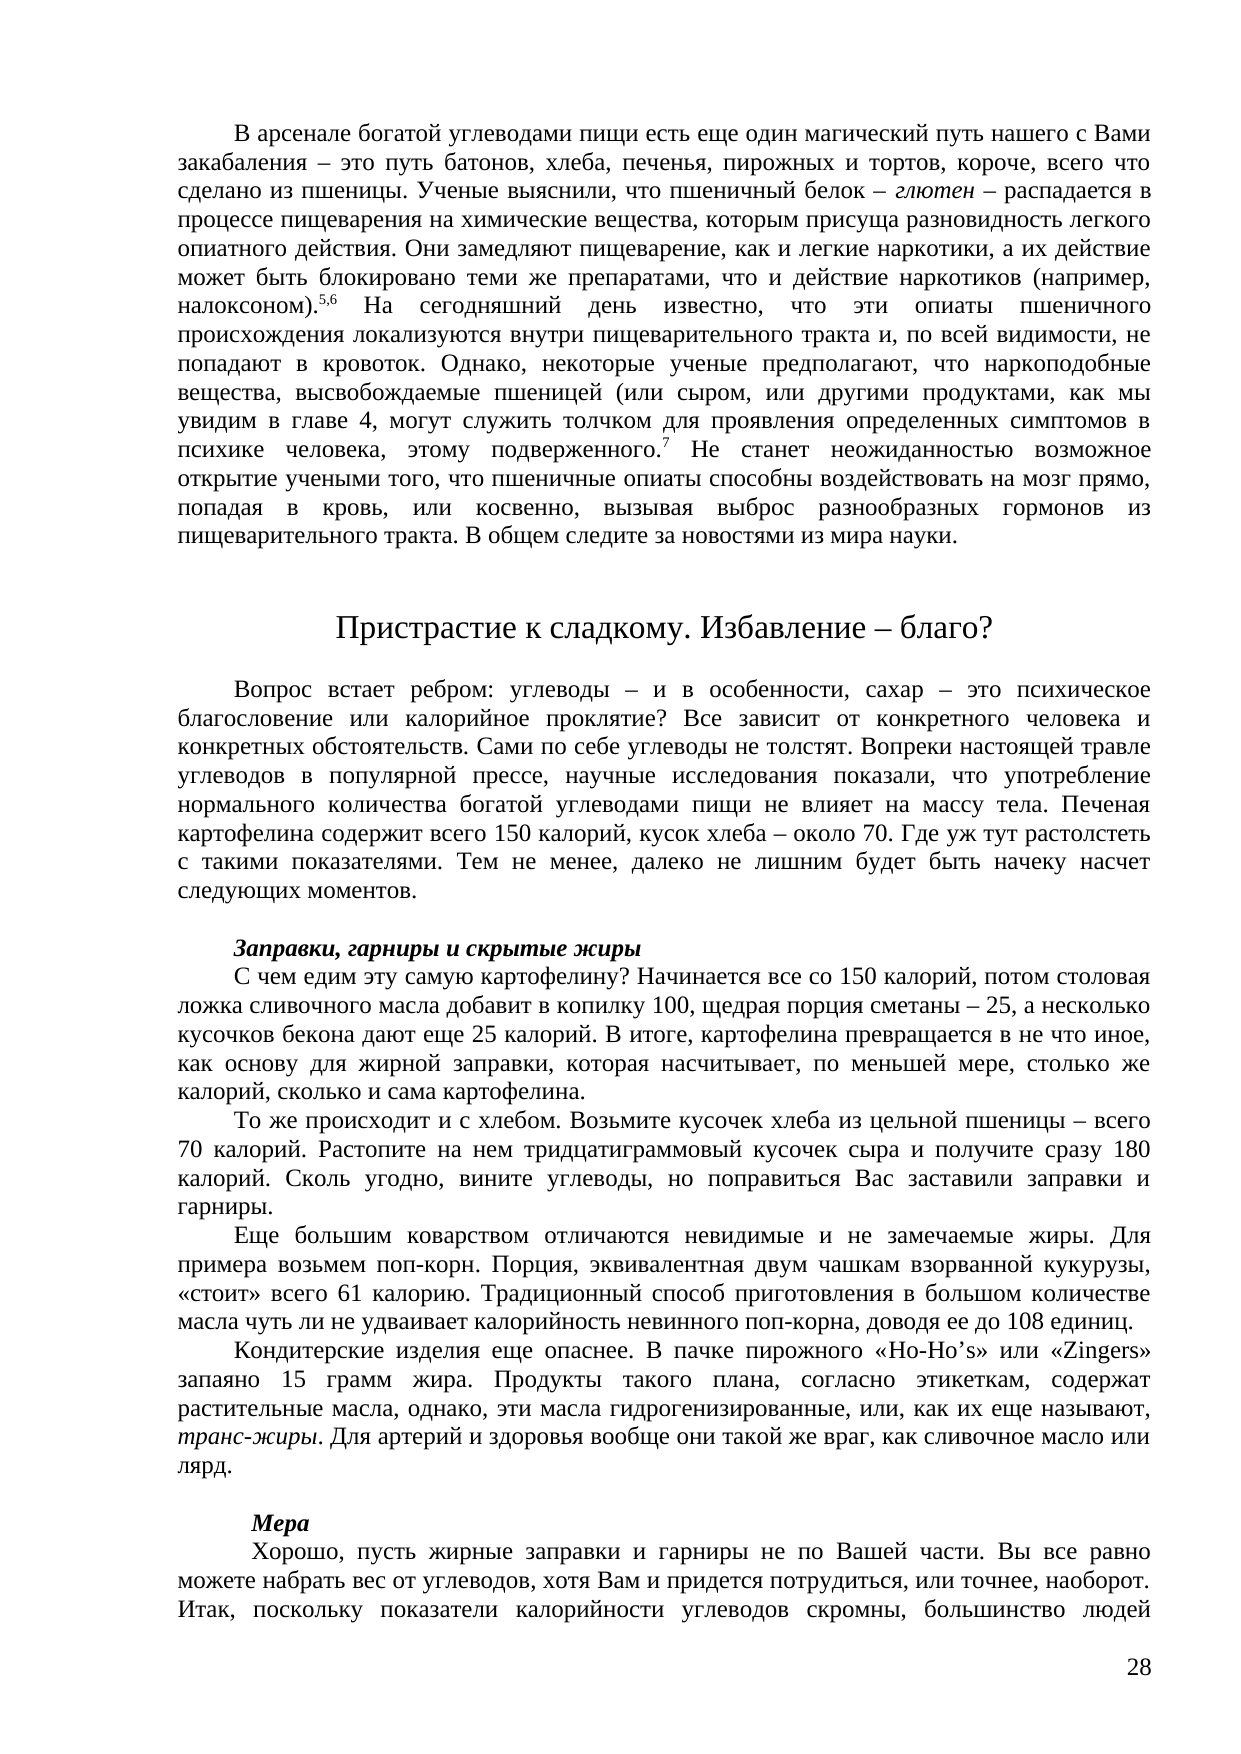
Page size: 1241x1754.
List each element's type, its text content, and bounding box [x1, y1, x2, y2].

text Заправки, гарниры и скрытые жиры [177, 933, 1152, 961]
text Мера [177, 1508, 1152, 1536]
text Кондитерские изделия еще опаснее. В пачке пирожного «Ho-Ho’s» или «Zingers» запаяно 15 грамм жира. Продукты такого плана, согласно этикеткам, содержат растительные масла, однако, эти масла гидрогенизированные, или, как их еще называют, транс-жиры. Для артерий и здоровья вообще они такой же враг, как сливочное масло или лярд. [177, 1335, 1152, 1479]
text С чем едим эту самую картофелину? Начинается все со 150 калорий, потом столовая ложка сливочного масла добавит в копилку 100, щедрая порция сметаны – 25, а несколько кусочков бекона дают еще 25 калорий. В итоге, картофелина превращается в не что иное, как основу для жирной заправки, которая насчитывает, по меньшей мере, столько же калорий, сколько и сама картофелина. [177, 961, 1152, 1105]
text Хорошо, пусть жирные заправки и гарниры не по Вашей части. Вы все равно можете набрать вес от углеводов, хотя Вам и придется потрудиться, или точнее, наоборот. Итак, поскольку показатели калорийности углеводов скромны, большинство людей [177, 1536, 1152, 1623]
text То же происходит и с хлебом. Возьмите кусочек хлеба из цельной пшеницы – всего 70 калорий. Растопите на нем тридцатиграммовый кусочек сыра и получите сразу 180 калорий. Сколь угодно, вините углеводы, но поправиться Вас заставили заправки и гарниры. [177, 1105, 1152, 1220]
text Еще большим коварством отличаются невидимые и не замечаемые жиры. Для примера возьмем поп-корн. Порция, эквивалентная двум чашкам взорванной кукурузы, «стоит» всего 61 калорию. Традиционный способ приготовления в большом количестве масла чуть ли не удваивает калорийность невинного поп-корна, доводя ее до 108 единиц. [177, 1220, 1152, 1335]
text Вопрос встает ребром: углеводы – и в особенности, сахар – это психическое благословение или калорийное проклятие? Все зависит от конкретного человека и конкретных обстоятельств. Сами по себе углеводы не толстят. Вопреки настоящей травле углеводов в популярной прессе, научные исследования показали, что употребление нормального количества богатой углеводами пищи не влияет на массу тела. Печеная картофелина содержит всего 150 калорий, кусок хлеба – около 70. Где уж тут растолстеть с такими показателями. Тем не менее, далеко не лишним будет быть начеку насчет следующих моментов. [177, 674, 1152, 904]
text В арсенале богатой углеводами пищи есть еще один магический путь нашего с Вами закабаления – это путь батонов, хлеба, печенья, пирожных и тортов, короче, всего что сделано из пшеницы. Ученые выяснили, что пшеничный белок – глютен – распадается в процессе пищеварения на химические вещества, которым присуща разновидность легкого опиатного действия. Они замедляют пищеварение, как и легкие наркотики, а их действие может быть блокировано теми же препаратами, что и действие наркотиков (например, налоксоном).5,6 На сегодняшний день известно, что эти опиаты пшеничного происхождения локализуются внутри пищеварительного тракта и, по всей видимости, не попадают в кровоток. Однако, некоторые ученые предполагают, что наркоподобные вещества, высвобождаемые пшеницей (или сыром, или другими продуктами, как мы увидим в главе 4, могут служить толчком для проявления определенных симптомов в психике человека, этому подверженного.7 Не станет неожиданностью возможное открытие учеными того, что пшеничные опиаты способны воздействовать на мозг прямо, попадая в кровь, или косвенно, вызывая выброс разнообразных гормонов из пищеварительного тракта. В общем следите за новостями из мира науки. [177, 118, 1152, 549]
text Пристрастие к сладкому. Избавление – благо? [177, 607, 1152, 645]
